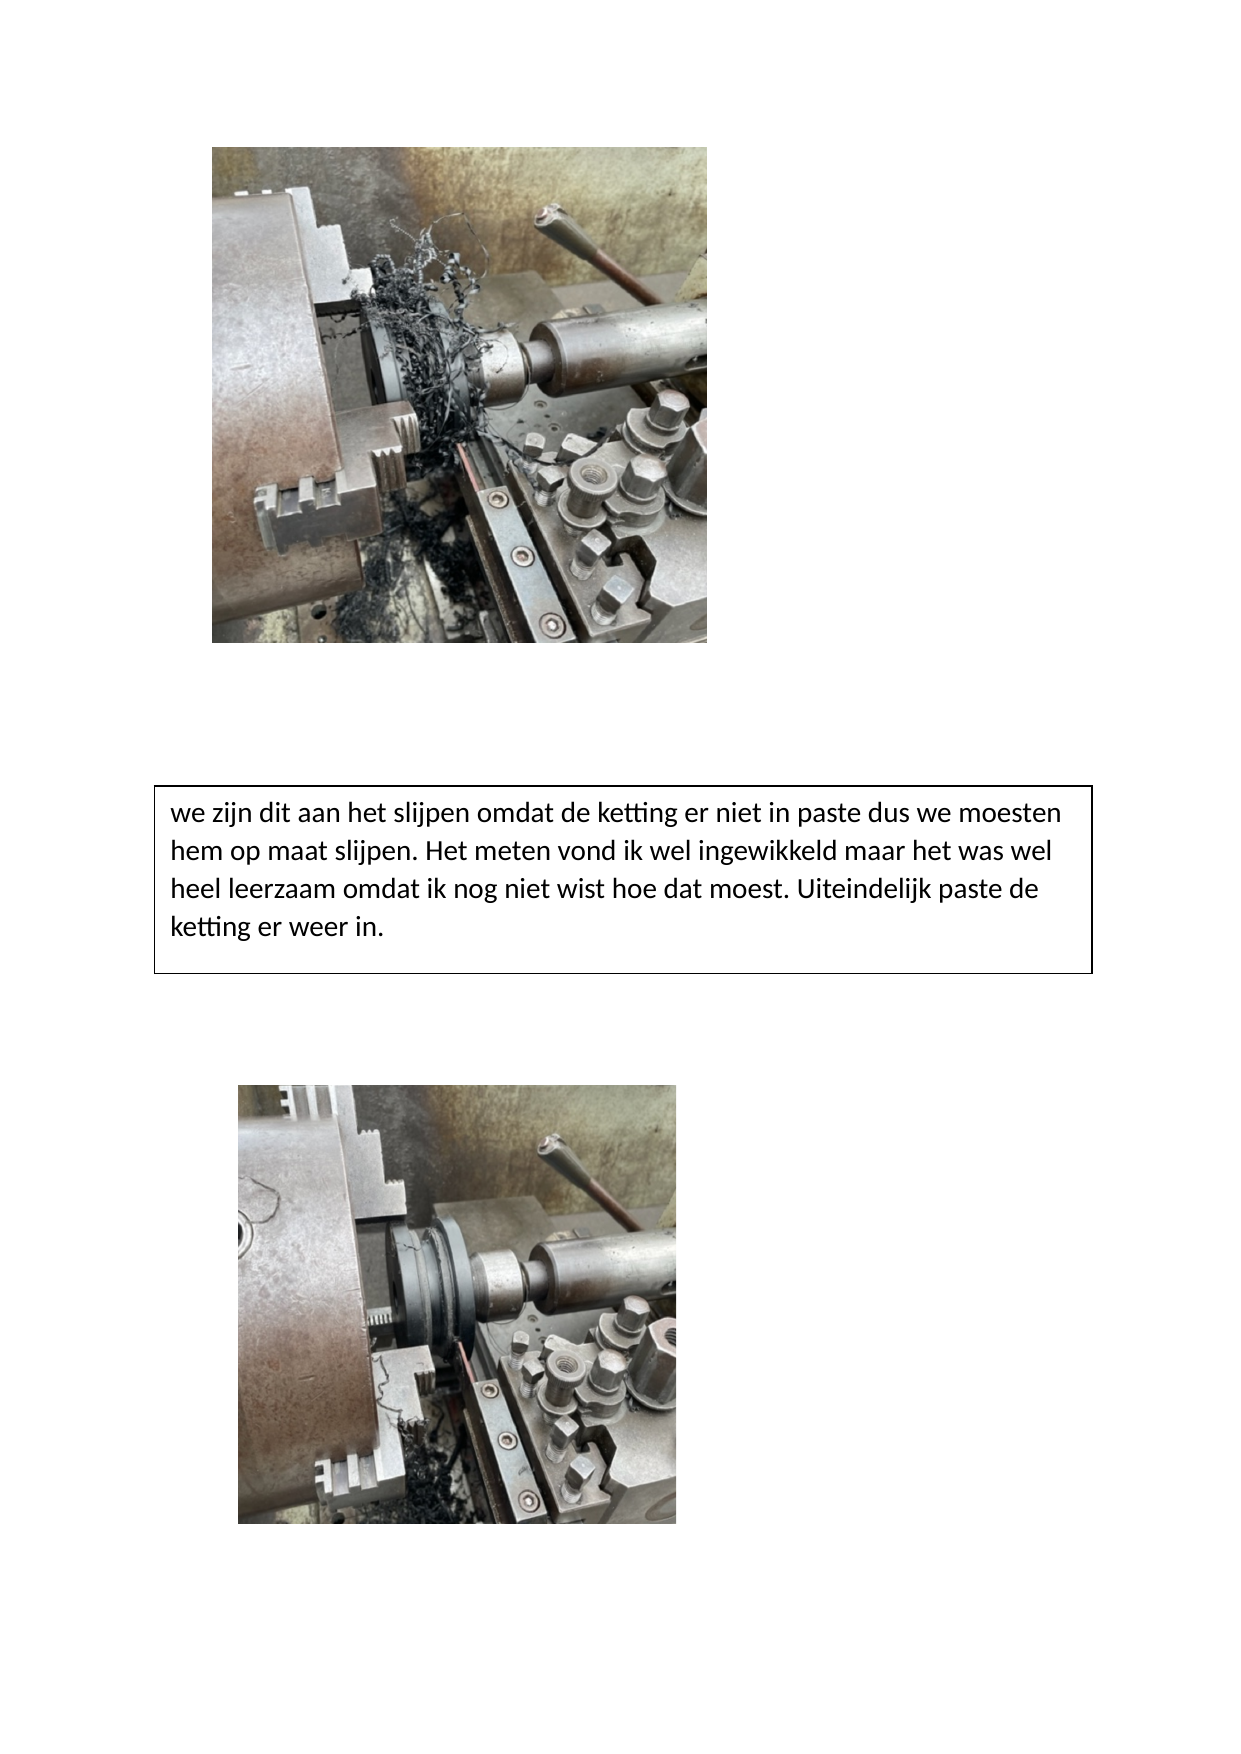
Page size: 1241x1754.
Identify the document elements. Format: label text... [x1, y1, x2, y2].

text we zijn dit aan het slijpen omdat de ketting er niet in paste dus we moesten hem op maat slijpen. Het meten vond ik wel ingewikkeld maar het was wel heel leerzaam omdat ik nog niet wist hoe dat moest. Uiteindelijk paste de ketting er weer in. [170, 794, 1076, 944]
